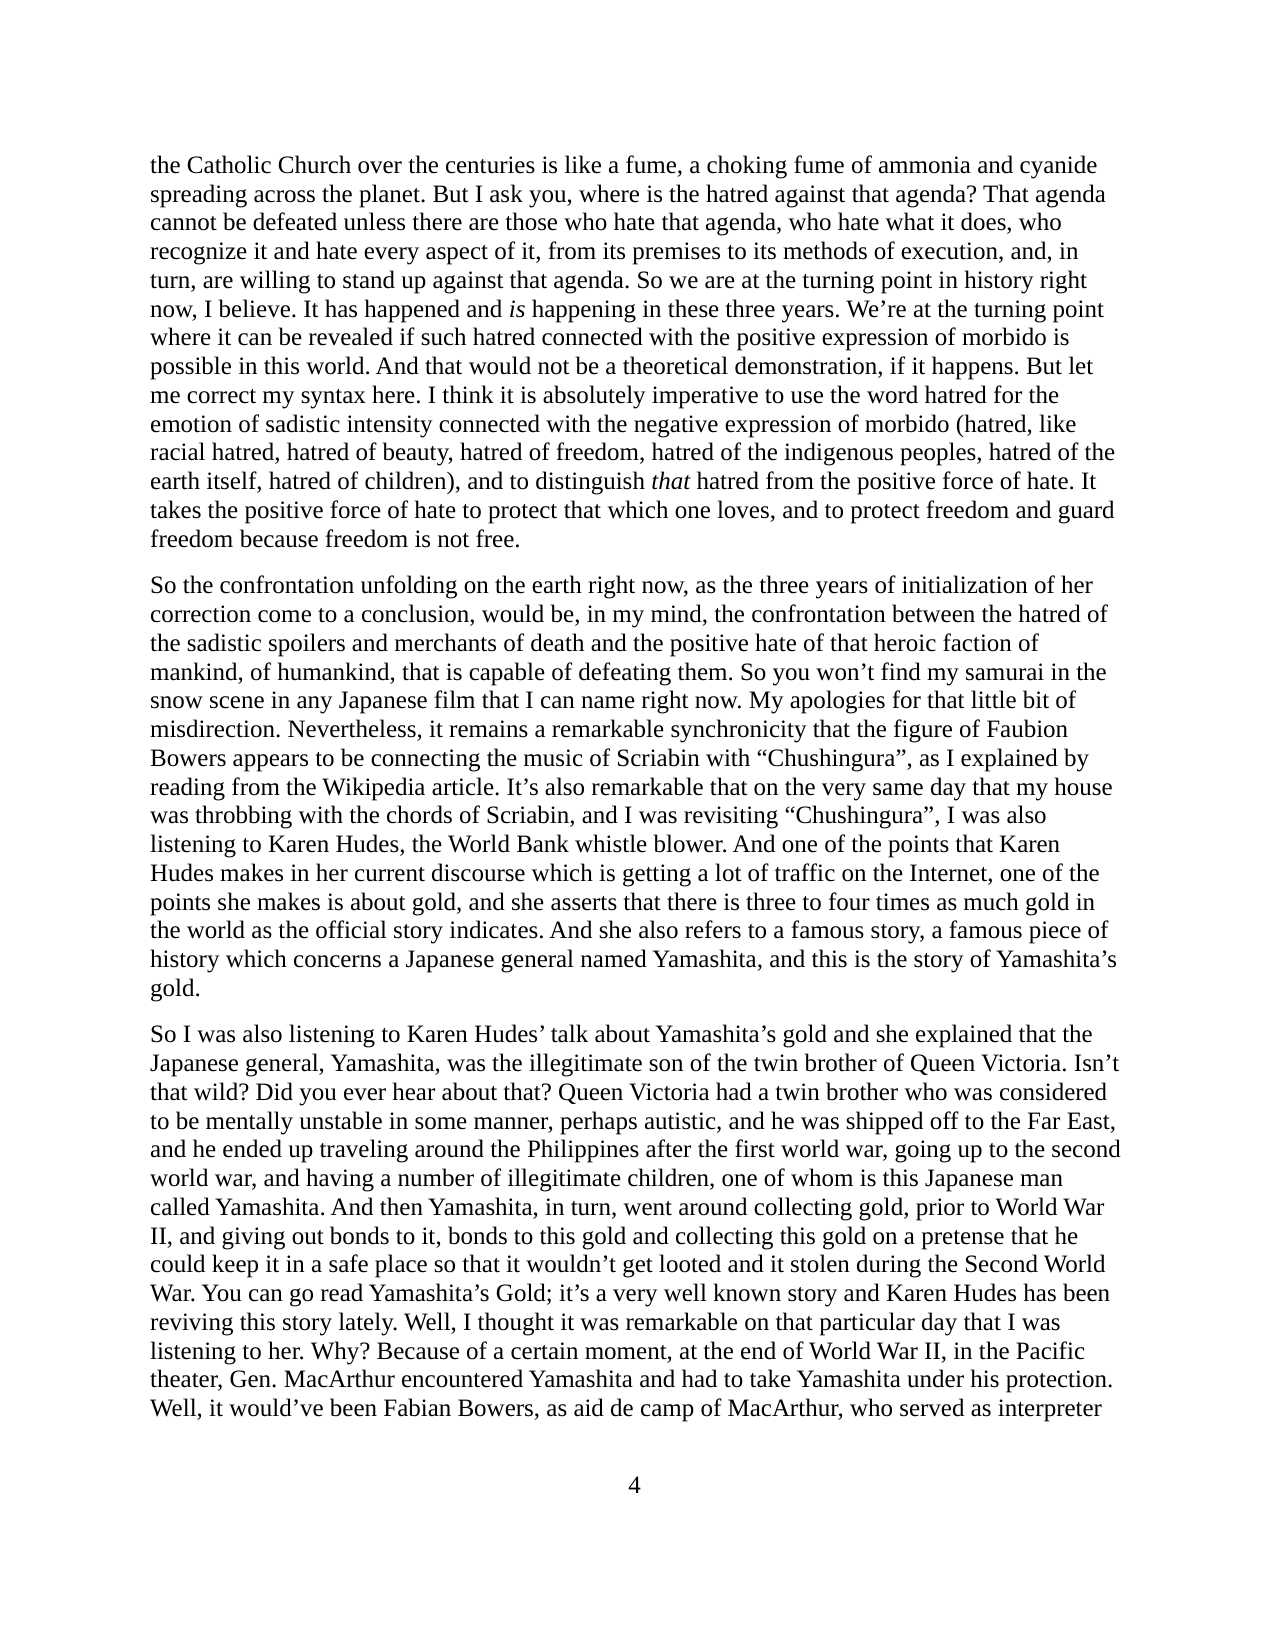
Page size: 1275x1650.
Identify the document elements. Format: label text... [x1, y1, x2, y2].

text So I was also listening to Karen Hudes’ talk about Yamashita’s gold and she explained that the Japanese general, Yamashita, was the illegitimate son of the twin brother of Queen Victoria. Isn’t that wild? Did you ever hear about that? Queen Victoria had a twin brother who was considered to be mentally unstable in some manner, perhaps autistic, and he was shipped off to the Far East, and he ended up traveling around the Philippines after the first world war, going up to the second world war, and having a number of illegitimate children, one of whom is this Japanese man called Yamashita. And then Yamashita, in turn, went around collecting gold, prior to World War II, and giving out bonds to it, bonds to this gold and collecting this gold on a pretense that he could keep it in a safe place so that it wouldn’t get looted and it stolen during the Second World War. You can go read Yamashita’s Gold; it’s a very well known story and Karen Hudes has been reviving this story lately. Well, I thought it was remarkable on that particular day that I was listening to her. Why? Because of a certain moment, at the end of World War II, in the Pacific theater, Gen. MacArthur encountered Yamashita and had to take Yamashita under his protection. Well, it would’ve been Fabian Bowers, as aid de camp of MacArthur, who served as interpreter [150, 1019, 1125, 1422]
text the Catholic Church over the centuries is like a fume, a choking fume of ammonia and cyanide spreading across the planet. But I ask you, where is the hatred against that agenda? That agenda cannot be defeated unless there are those who hate that agenda, who hate what it does, who recognize it and hate every aspect of it, from its premises to its methods of execution, and, in turn, are willing to stand up against that agenda. So we are at the turning point in history right now, I believe. It has happened and is happening in these three years. We’re at the turning point where it can be revealed if such hatred connected with the positive expression of morbido is possible in this world. And that would not be a theoretical demonstration, if it happens. But let me correct my syntax here. I think it is absolutely imperative to use the word hatred for the emotion of sadistic intensity connected with the negative expression of morbido (hatred, like racial hatred, hatred of beauty, hatred of freedom, hatred of the indigenous peoples, hatred of the earth itself, hatred of children), and to distinguish that hatred from the positive force of hate. It takes the positive force of hate to protect that which one loves, and to protect freedom and guard freedom because freedom is not free. [150, 150, 1125, 552]
text So the confrontation unfolding on the earth right now, as the three years of initialization of her correction come to a conclusion, would be, in my mind, the confrontation between the hatred of the sadistic spoilers and merchants of death and the positive hate of that heroic faction of mankind, of humankind, that is capable of defeating them. So you won’t find my samurai in the snow scene in any Japanese film that I can name right now. My apologies for that little bit of misdirection. Nevertheless, it remains a remarkable synchronicity that the figure of Faubion Bowers appears to be connecting the music of Scriabin with “Chushingura”, as I explained by reading from the Wikipedia article. It’s also remarkable that on the very same day that my house was throbbing with the chords of Scriabin, and I was revisiting “Chushingura”, I was also listening to Karen Hudes, the World Bank whistle blower. And one of the points that Karen Hudes makes in her current discourse which is getting a lot of traffic on the Internet, one of the points she makes is about gold, and she asserts that there is three to four times as much gold in the world as the official story indicates. And she also refers to a famous story, a famous piece of history which concerns a Japanese general named Yamashita, and this is the story of Yamashita’s gold. [150, 570, 1125, 1002]
